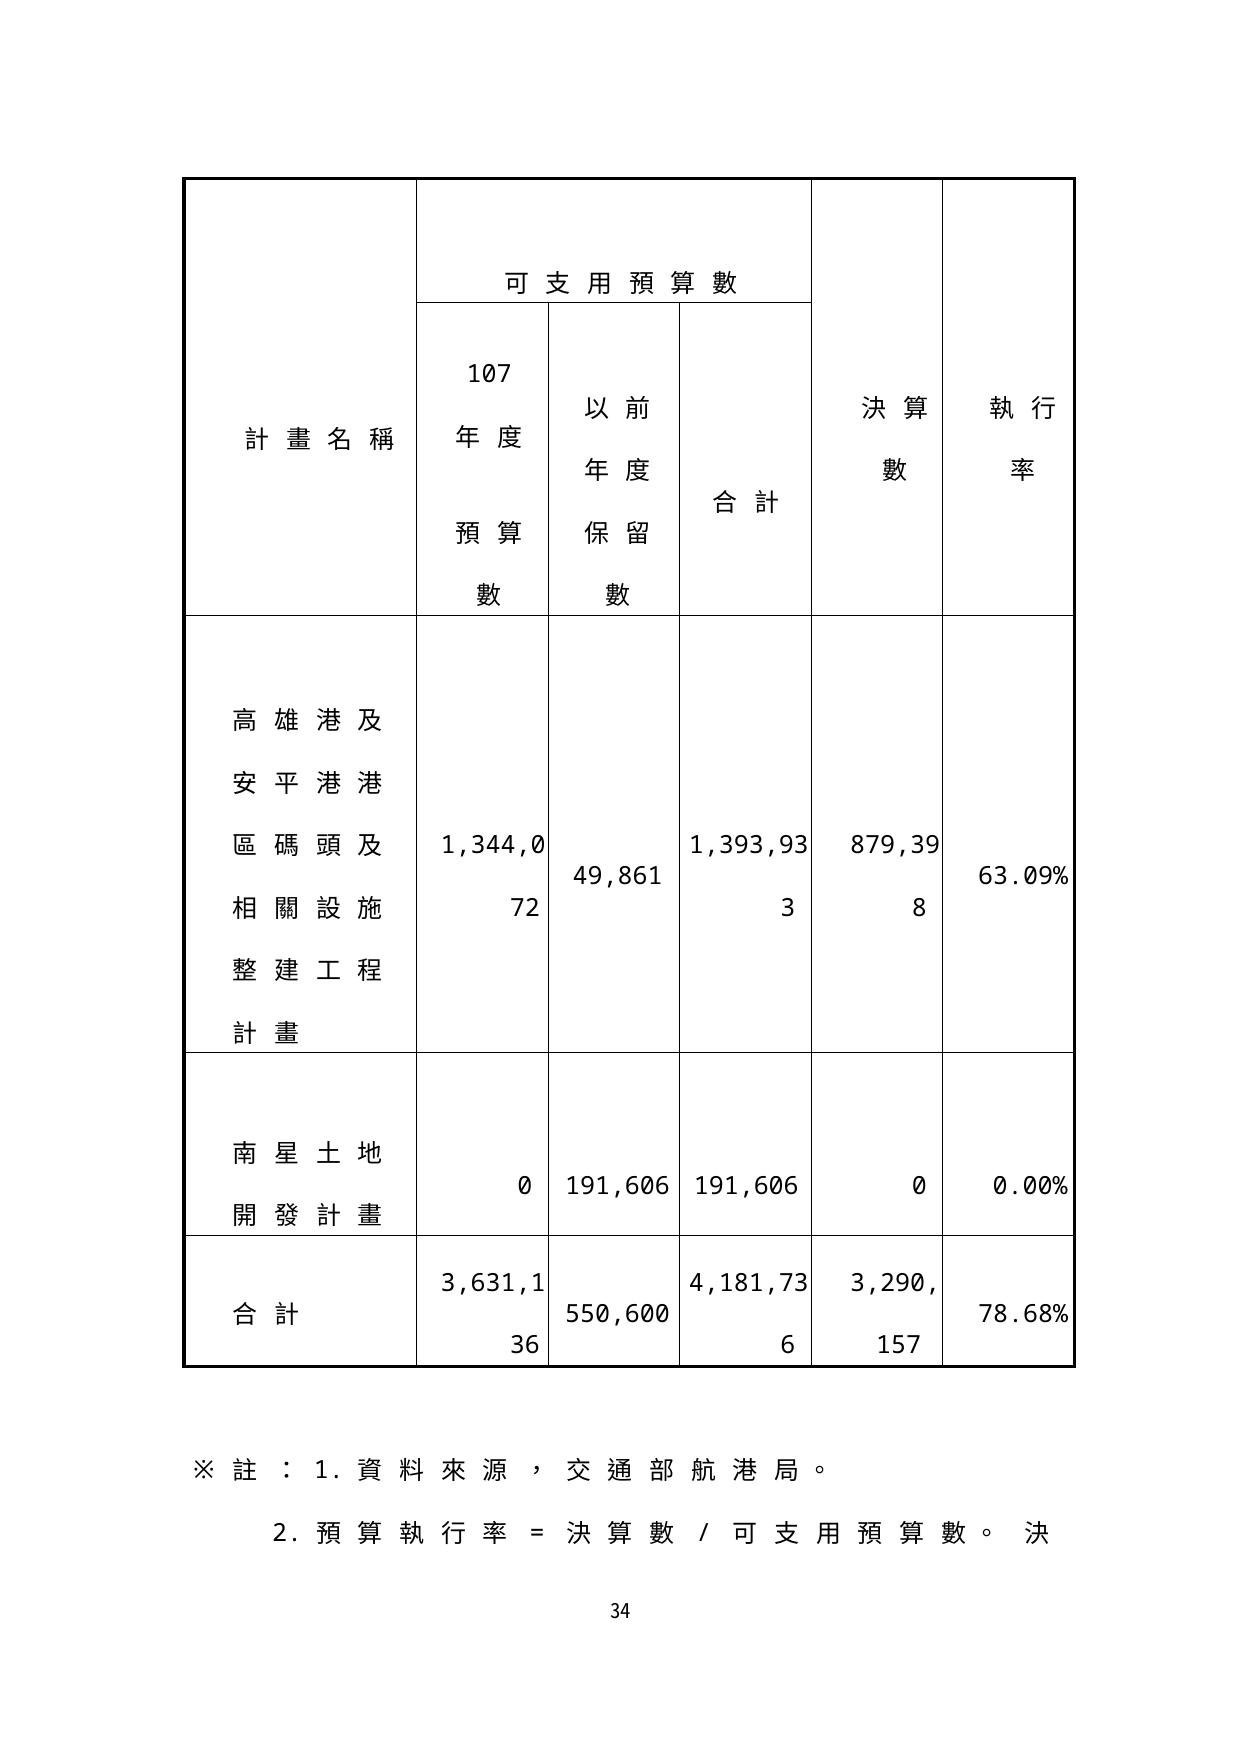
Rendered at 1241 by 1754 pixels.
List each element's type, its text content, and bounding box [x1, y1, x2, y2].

table_cell 以前年度 保留數 [549, 303, 679, 615]
table_cell 高雄港及安平港港區碼頭及相關設施整建工程計畫 [186, 616, 416, 1052]
table_cell 0.00% [943, 1053, 1073, 1235]
table_cell 3,290,157 [812, 1236, 942, 1365]
table_header 可支用預算數 [417, 180, 811, 302]
table_header 執行率 [943, 180, 1073, 615]
table_cell 合計 [680, 303, 811, 615]
table_cell 191,606 [680, 1053, 811, 1235]
text ※註：1.資料來源，交通部航港局。 [181, 1427, 1124, 1490]
table_header 計畫名稱 [186, 180, 416, 615]
table_cell 1,393,933 [680, 616, 811, 1052]
table_cell 1,344,072 [417, 616, 548, 1052]
table_cell 3,631,136 [417, 1236, 548, 1365]
table_cell 合計 [186, 1236, 416, 1365]
table_cell 49,861 [549, 616, 679, 1052]
table_cell 4,181,736 [680, 1236, 811, 1365]
table_header 決算數 [812, 180, 942, 615]
table_cell 78.68% [943, 1236, 1073, 1365]
table_cell 南星土地開發計畫 [186, 1053, 416, 1235]
table_cell 191,606 [549, 1053, 679, 1235]
table_cell 107年度 預算數 [417, 303, 548, 615]
table_cell 0 [812, 1053, 942, 1235]
table_cell 63.09% [943, 616, 1073, 1052]
text 2.預算執行率=決算數/可支用預算數。決 [256, 1490, 1060, 1552]
table_cell 550,600 [549, 1236, 679, 1365]
table_cell 0 [417, 1053, 548, 1235]
table_cell 879,398 [812, 616, 942, 1052]
